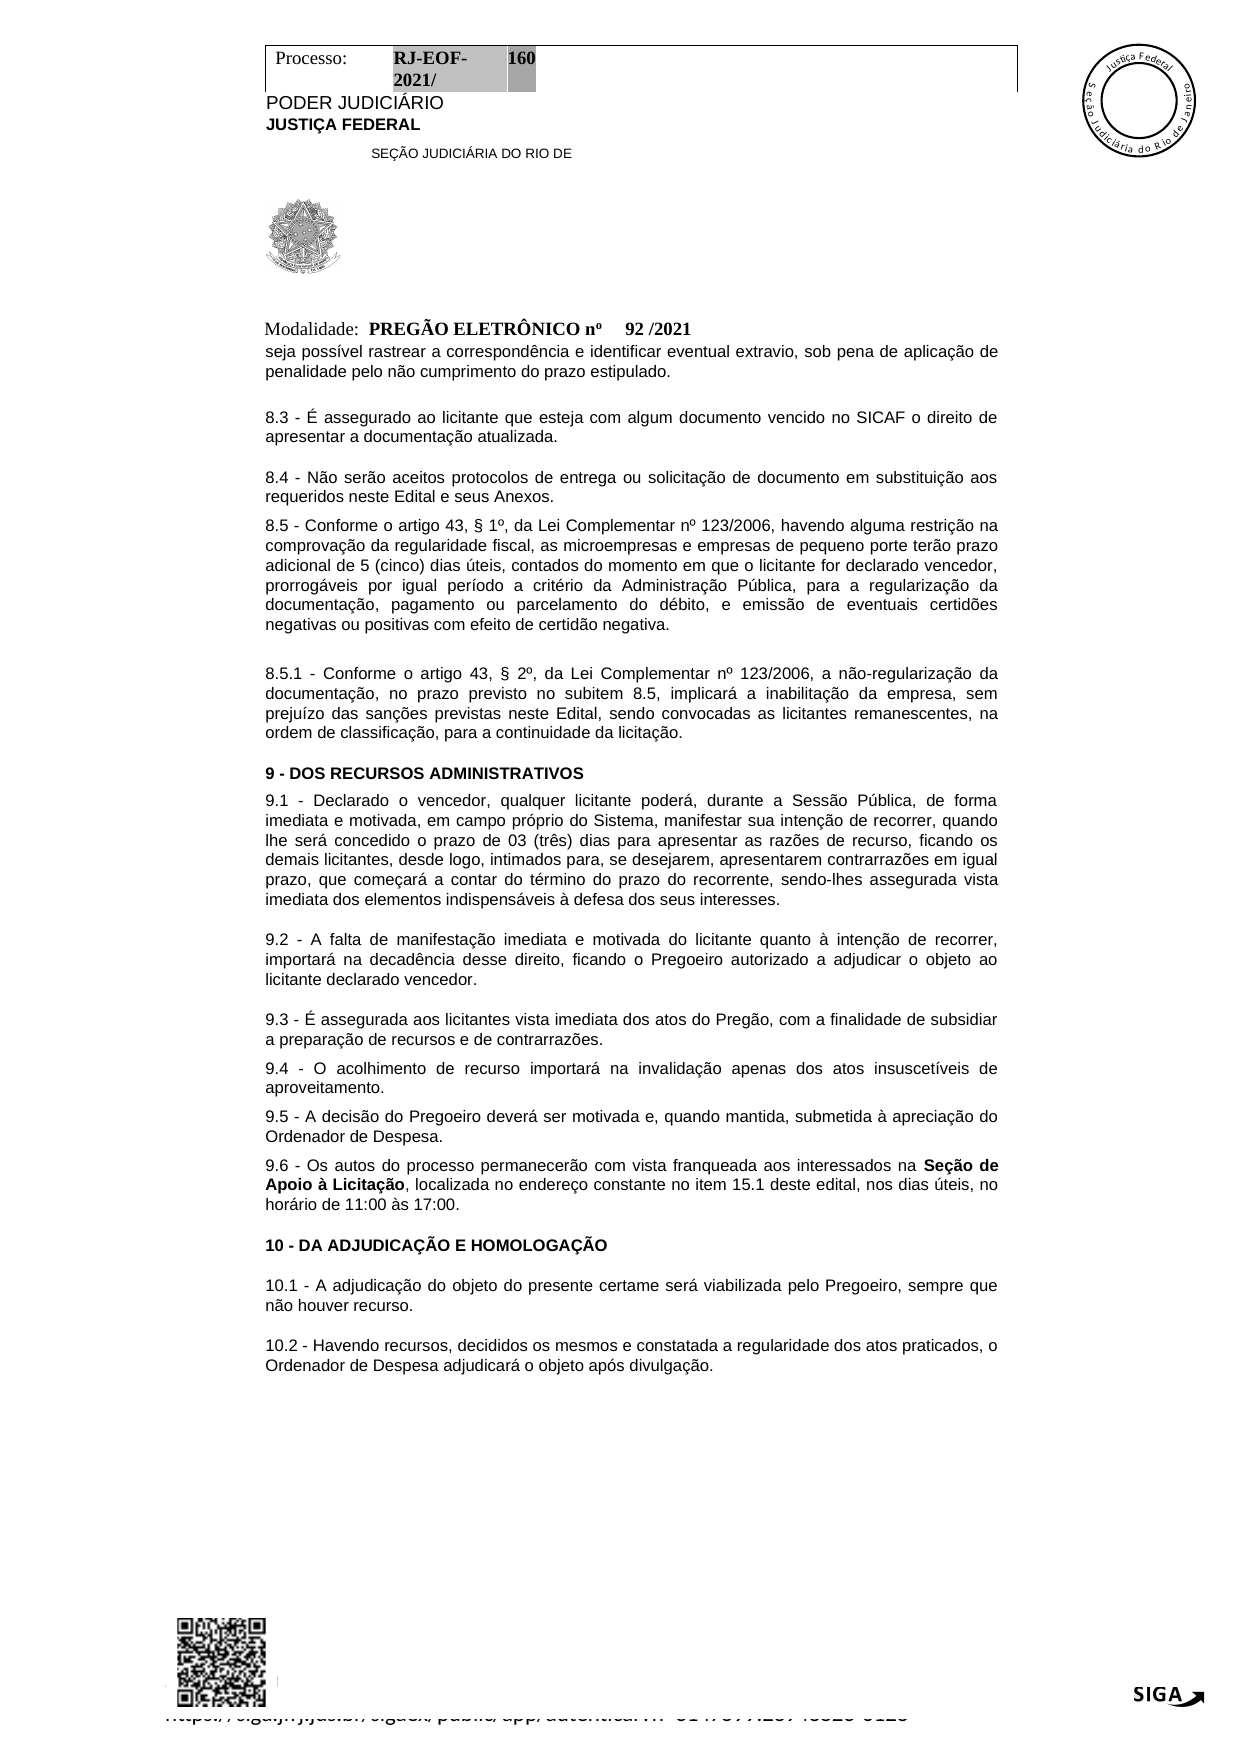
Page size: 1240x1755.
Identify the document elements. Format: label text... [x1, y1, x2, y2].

text 8.4 - Não serão aceitos protocolos de entrega ou solicitação de documento em substituição aos requeridos neste Edital e seus Anexos. [265, 467, 999, 506]
subtitle Modalidade: PREGÃO ELETRÔNICO no 92 /2021 [264, 318, 999, 339]
text 10.2 - Havendo recursos, decididos os mesmos e constatada a regularidade dos atos praticados, o Ordenador de Despesa adjudicará o objeto após divulgação. [265, 1336, 999, 1374]
subtitle 9 - DOS RECURSOS ADMINISTRATIVOS [265, 763, 999, 783]
text 8.5.1 - Conforme o artigo 43, § 2º, da Lei Complementar nº 123/2006, a não-regularização da documentação, no prazo previsto no subitem 8.5, implicará a inabilitação da empresa, sem prejuízo das sanções previstas neste Edital, sendo convocadas as licitantes remanescentes, na ordem de classificação, para a continuidade da licitação. [265, 664, 999, 742]
text 8.5 - Conforme o artigo 43, § 1º, da Lei Complementar nº 123/2006, havendo alguma restrição na comprovação da regularidade fiscal, as microempresas e empresas de pequeno porte terão prazo adicional de 5 (cinco) dias úteis, contados do momento em que o licitante for declarado vencedor, prorrogáveis por igual período a critério da Administração Pública, para a regularização da documentação, pagamento ou parcelamento do débito, e emissão de eventuais certidões negativas ou positivas com efeito de certidão negativa. [265, 516, 999, 634]
text 8.3 - É assegurado ao licitante que esteja com algum documento vencido no SICAF o direito de apresentar a documentação atualizada. [265, 407, 999, 446]
text seja possível rastrear a correspondência e identificar eventual extravio, sob pena de aplicação de penalidade pelo não cumprimento do prazo estipulado. [265, 342, 999, 381]
text 9.3 - É assegurada aos licitantes vista imediata dos atos do Pregão, com a finalidade de subsidiar a preparação de recursos e de contrarrazões. [265, 1010, 999, 1048]
subtitle 10 - DA ADJUDICAÇÃO E HOMOLOGAÇÃO [265, 1235, 999, 1254]
text 9.4 - O acolhimento de recurso importará na invalidação apenas dos atos insuscetíveis de aproveitamento. [265, 1058, 999, 1097]
text 9.2 - A falta de manifestação imediata e motivada do licitante quanto à intenção de recorrer, importará na decadência desse direito, ficando o Pregoeiro autorizado a adjudicar o objeto ao licitante declarado vencedor. [265, 930, 999, 988]
text 9.1 - Declarado o vencedor, qualquer licitante poderá, durante a Sessão Pública, de forma imediata e motivada, em campo próprio do Sistema, manifestar sua intenção de recorrer, quando lhe será concedido o prazo de 03 (três) dias para apresentar as razões de recurso, ficando os demais licitantes, desde logo, intimados para, se desejarem, apresentarem contrarrazões em igual prazo, que começará a contar do término do prazo do recorrente, sendo-lhes assegurada vista imediata dos elementos indispensáveis à defesa dos seus interesses. [265, 791, 999, 909]
text 9.6 - Os autos do processo permanecerão com vista franqueada aos interessados na Seção de Apoio à Licitação, localizada no endereço constante no item 15.1 deste edital, nos dias úteis, no horário de 11:00 às 17:00. [265, 1156, 999, 1214]
text 10.1 - A adjudicação do objeto do presente certame será viabilizada pelo Pregoeiro, sempre que não houver recurso. [265, 1276, 999, 1314]
text 9.5 - A decisão do Pregoeiro deverá ser motivada e, quando mantida, submetida à apreciação do Ordenador de Despesa. [265, 1107, 999, 1146]
